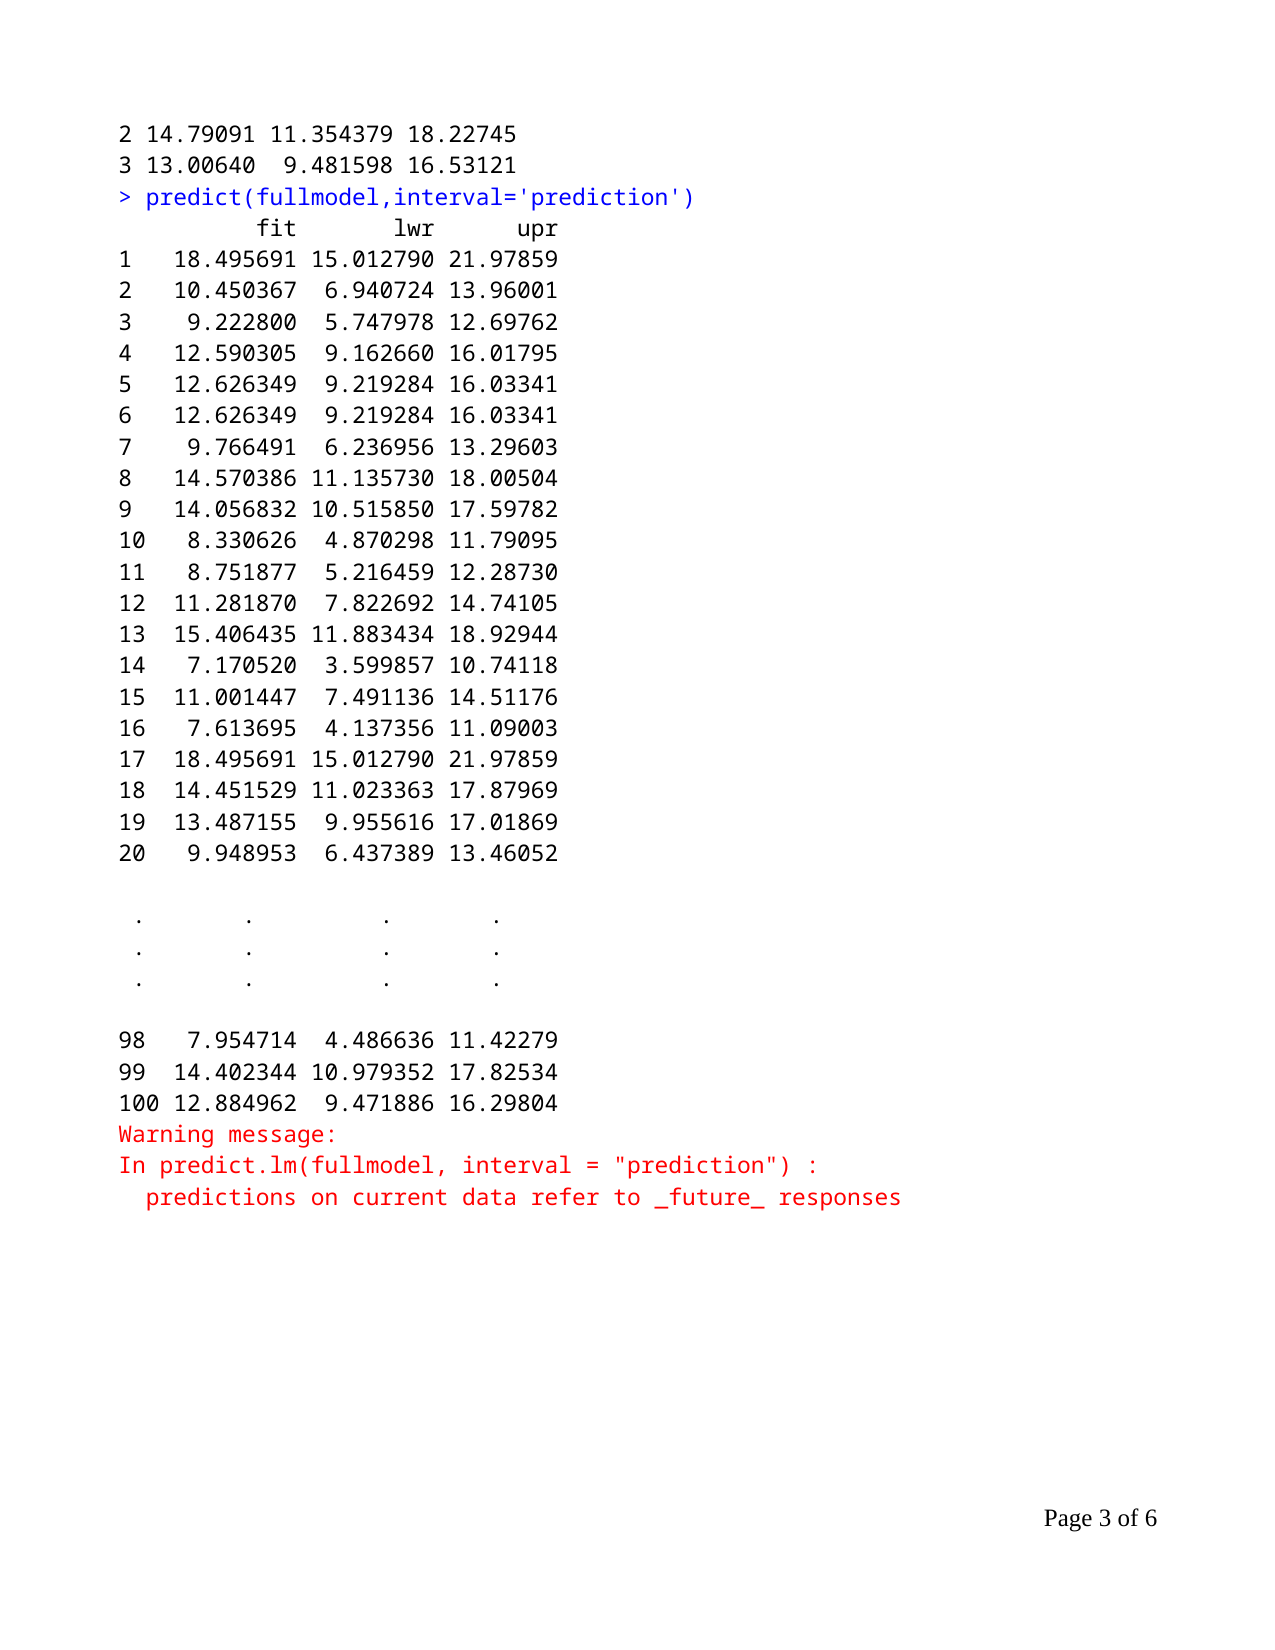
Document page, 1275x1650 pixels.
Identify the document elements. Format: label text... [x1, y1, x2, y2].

text predictions on current data refer to _future_ responses [118, 1181, 1157, 1212]
text 20 9.948953 6.437389 13.46052 [118, 837, 1157, 868]
text 8 14.570386 11.135730 18.00504 [118, 462, 1157, 493]
text 19 13.487155 9.955616 17.01869 [118, 806, 1157, 837]
text In predict.lm(fullmodel, interval = "prediction") : [118, 1149, 1157, 1181]
text 1 18.495691 15.012790 21.97859 [118, 243, 1157, 274]
text 98 7.954714 4.486636 11.42279 [118, 1024, 1157, 1056]
text 6 12.626349 9.219284 16.03341 [118, 399, 1157, 431]
text 99 14.402344 10.979352 17.82534 [118, 1056, 1157, 1087]
text . . . . [118, 962, 1157, 993]
text Warning message: [118, 1118, 1157, 1149]
text 12 11.281870 7.822692 14.74105 [118, 587, 1157, 618]
text . . . . [118, 899, 1157, 931]
text 13 15.406435 11.883434 18.92944 [118, 618, 1157, 649]
text 14 7.170520 3.599857 10.74118 [118, 649, 1157, 681]
text 10 8.330626 4.870298 11.79095 [118, 524, 1157, 556]
text 15 11.001447 7.491136 14.51176 [118, 681, 1157, 712]
text 100 12.884962 9.471886 16.29804 [118, 1087, 1157, 1118]
text 18 14.451529 11.023363 17.87969 [118, 774, 1157, 806]
text . . . . [118, 931, 1157, 962]
text 11 8.751877 5.216459 12.28730 [118, 556, 1157, 587]
text 2 14.79091 11.354379 18.22745 [118, 118, 1157, 149]
text 17 18.495691 15.012790 21.97859 [118, 743, 1157, 774]
text 9 14.056832 10.515850 17.59782 [118, 493, 1157, 524]
text 2 10.450367 6.940724 13.96001 [118, 274, 1157, 306]
text 16 7.613695 4.137356 11.09003 [118, 712, 1157, 743]
text fit lwr upr [118, 212, 1157, 243]
text 7 9.766491 6.236956 13.29603 [118, 431, 1157, 462]
text > predict(fullmodel,interval='prediction') [118, 181, 1157, 212]
text 5 12.626349 9.219284 16.03341 [118, 368, 1157, 399]
text 3 13.00640 9.481598 16.53121 [118, 149, 1157, 181]
text 4 12.590305 9.162660 16.01795 [118, 337, 1157, 368]
text 3 9.222800 5.747978 12.69762 [118, 306, 1157, 337]
